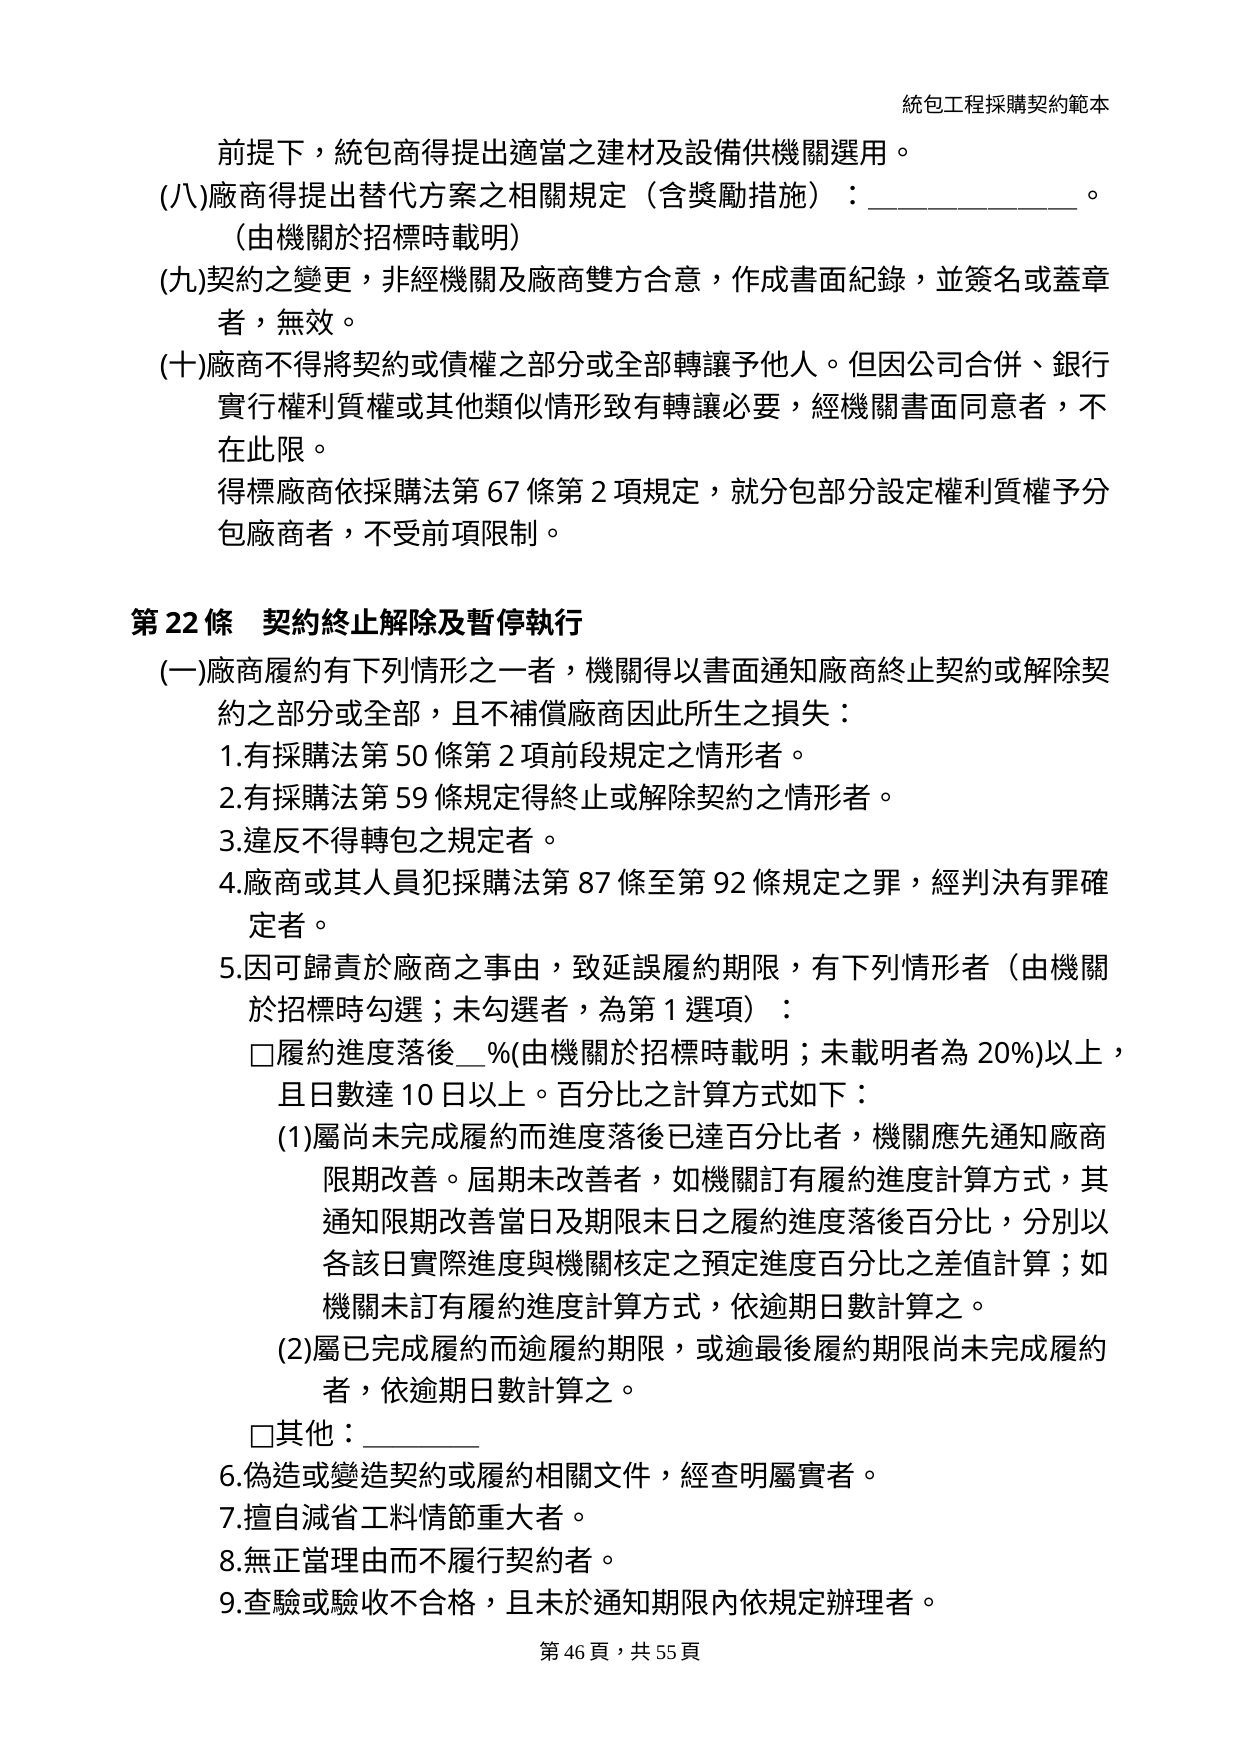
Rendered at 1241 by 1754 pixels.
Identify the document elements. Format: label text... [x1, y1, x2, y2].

text (2)屬已完成履約而逾履約期限，或逾最後履約期限尚未完成履約者，依逾期日數計算之。 [278, 1326, 1110, 1410]
text □其他：＿＿＿＿ [248, 1410, 1104, 1453]
text (九)契約之變更，非經機關及廠商雙方合意，作成書面紀錄，並簽名或蓋章者，無效。 [159, 257, 1110, 342]
text 4.廠商或其人員犯採購法第87條至第92條規定之罪，經判決有罪確定者。 [218, 860, 1110, 944]
text 7.擅自減省工料情節重大者。 [218, 1495, 1110, 1537]
text 5.因可歸責於廠商之事由，致延誤履約期限，有下列情形者（由機關於招標時勾選；未勾選者，為第1選項）： [218, 944, 1110, 1029]
text 得標廠商依採購法第67條第2項規定，就分包部分設定權利質權予分包廠商者，不受前項限制。 [217, 468, 1110, 553]
text 前提下，統包商得提出適當之建材及設備供機關選用。 [159, 130, 1110, 172]
text □履約進度落後＿%(由機關於招標時載明；未載明者為20%)以上，且日數達10日以上。百分比之計算方式如下： [248, 1029, 1104, 1114]
text (一)廠商履約有下列情形之一者，機關得以書面通知廠商終止契約或解除契約之部分或全部，且不補償廠商因此所生之損失： [159, 648, 1110, 732]
text 8.無正當理由而不履行契約者。 [218, 1537, 1110, 1580]
text (十)廠商不得將契約或債權之部分或全部轉讓予他人。但因公司合併、銀行實行權利質權或其他類似情形致有轉讓必要，經機關書面同意者，不在此限。 [159, 342, 1110, 468]
text (1)屬尚未完成履約而進度落後已達百分比者，機關應先通知廠商限期改善。屆期未改善者，如機關訂有履約進度計算方式，其通知限期改善當日及期限末日之履約進度落後百分比，分別以各該日實際進度與機關核定之預定進度百分比之差值計算；如機關未訂有履約進度計算方式，依逾期日數計算之。 [278, 1114, 1110, 1326]
text 2.有採購法第59條規定得終止或解除契約之情形者。 [218, 775, 1110, 817]
text 9.查驗或驗收不合格，且未於通知期限內依規定辦理者。 [218, 1580, 1110, 1622]
text 6.偽造或變造契約或履約相關文件，經查明屬實者。 [218, 1453, 1110, 1495]
text (八)廠商得提出替代方案之相關規定（含獎勵措施）：＿＿＿＿＿＿＿。（由機關於招標時載明） [159, 172, 1110, 257]
text 3.違反不得轉包之規定者。 [218, 817, 1110, 860]
text 1.有採購法第50條第2項前段規定之情形者。 [218, 732, 1110, 775]
text 第22條 契約終止解除及暫停執行 [130, 599, 1110, 642]
